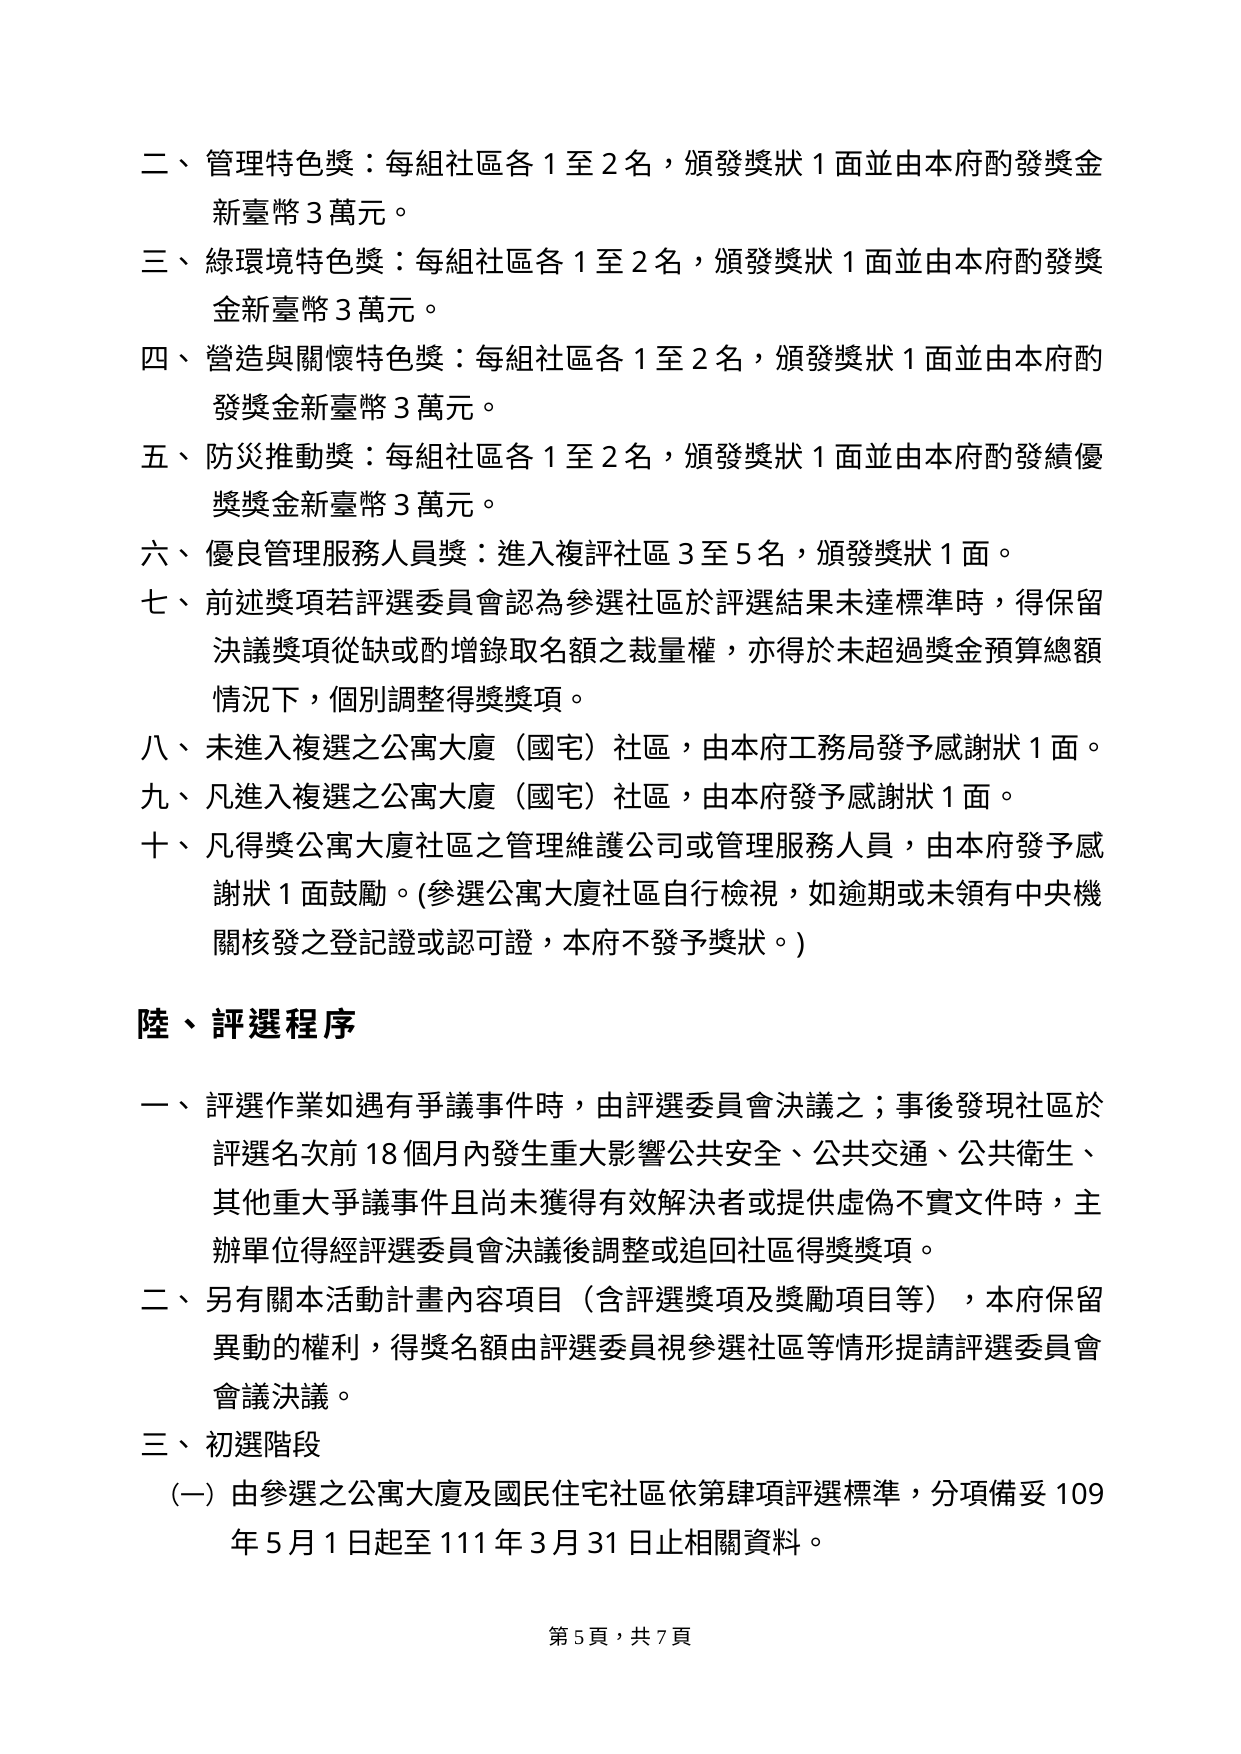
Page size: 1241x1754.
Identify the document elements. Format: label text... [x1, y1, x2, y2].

list 防災推動獎：每組社區各1至2名，頒發獎狀1面並由本府酌發績優獎獎金新臺幣3萬元。 [140, 433, 1104, 524]
list 凡進入複選之公寓大廈（國宅）社區，由本府發予感謝狀1面。 [140, 774, 1104, 816]
list 評選程序 [136, 997, 1104, 1046]
list 初選階段 [140, 1422, 1104, 1464]
list 優良管理服務人員獎：進入複評社區3至5名，頒發獎狀1面。 [140, 531, 1104, 573]
list 營造與關懷特色獎：每組社區各1至2名，頒發獎狀1面並由本府酌發獎金新臺幣3萬元。 [140, 336, 1104, 427]
list 前述獎項若評選委員會認為參選社區於評選結果未達標準時，得保留決議獎項從缺或酌增錄取名額之裁量權，亦得於未超過獎金預算總額情況下，個別調整得獎獎項。 [140, 579, 1104, 719]
list 凡得獎公寓大廈社區之管理維護公司或管理服務人員，由本府發予感謝狀1面鼓勵。(參選公寓大廈社區自行檢視，如逾期或未領有中央機關核發之登記證或認可證，本府不發予獎狀。) [140, 822, 1104, 962]
list 評選作業如遇有爭議事件時，由評選委員會決議之；事後發現社區於評選名次前18個月內發生重大影響公共安全、公共交通、公共衛生、其他重大爭議事件且尚未獲得有效解決者或提供虛偽不實文件時，主辦單位得經評選委員會決議後調整或追回社區得獎獎項。 [140, 1082, 1104, 1270]
list 另有關本活動計畫內容項目（含評選獎項及獎勵項目等），本府保留異動的權利，得獎名額由評選委員視參選社區等情形提請評選委員會會議決議。 [140, 1276, 1104, 1416]
list 由參選之公寓大廈及國民住宅社區依第肆項評選標準，分項備妥109年5月1日起至111年3月31日止相關資料。 [155, 1471, 1104, 1562]
list 管理特色獎：每組社區各1至2名，頒發獎狀1面並由本府酌發獎金新臺幣3萬元。 [140, 141, 1104, 232]
list 綠環境特色獎：每組社區各1至2名，頒發獎狀1面並由本府酌發獎金新臺幣3萬元。 [140, 238, 1104, 329]
list 未進入複選之公寓大廈（國宅）社區，由本府工務局發予感謝狀1面。 [140, 725, 1104, 767]
